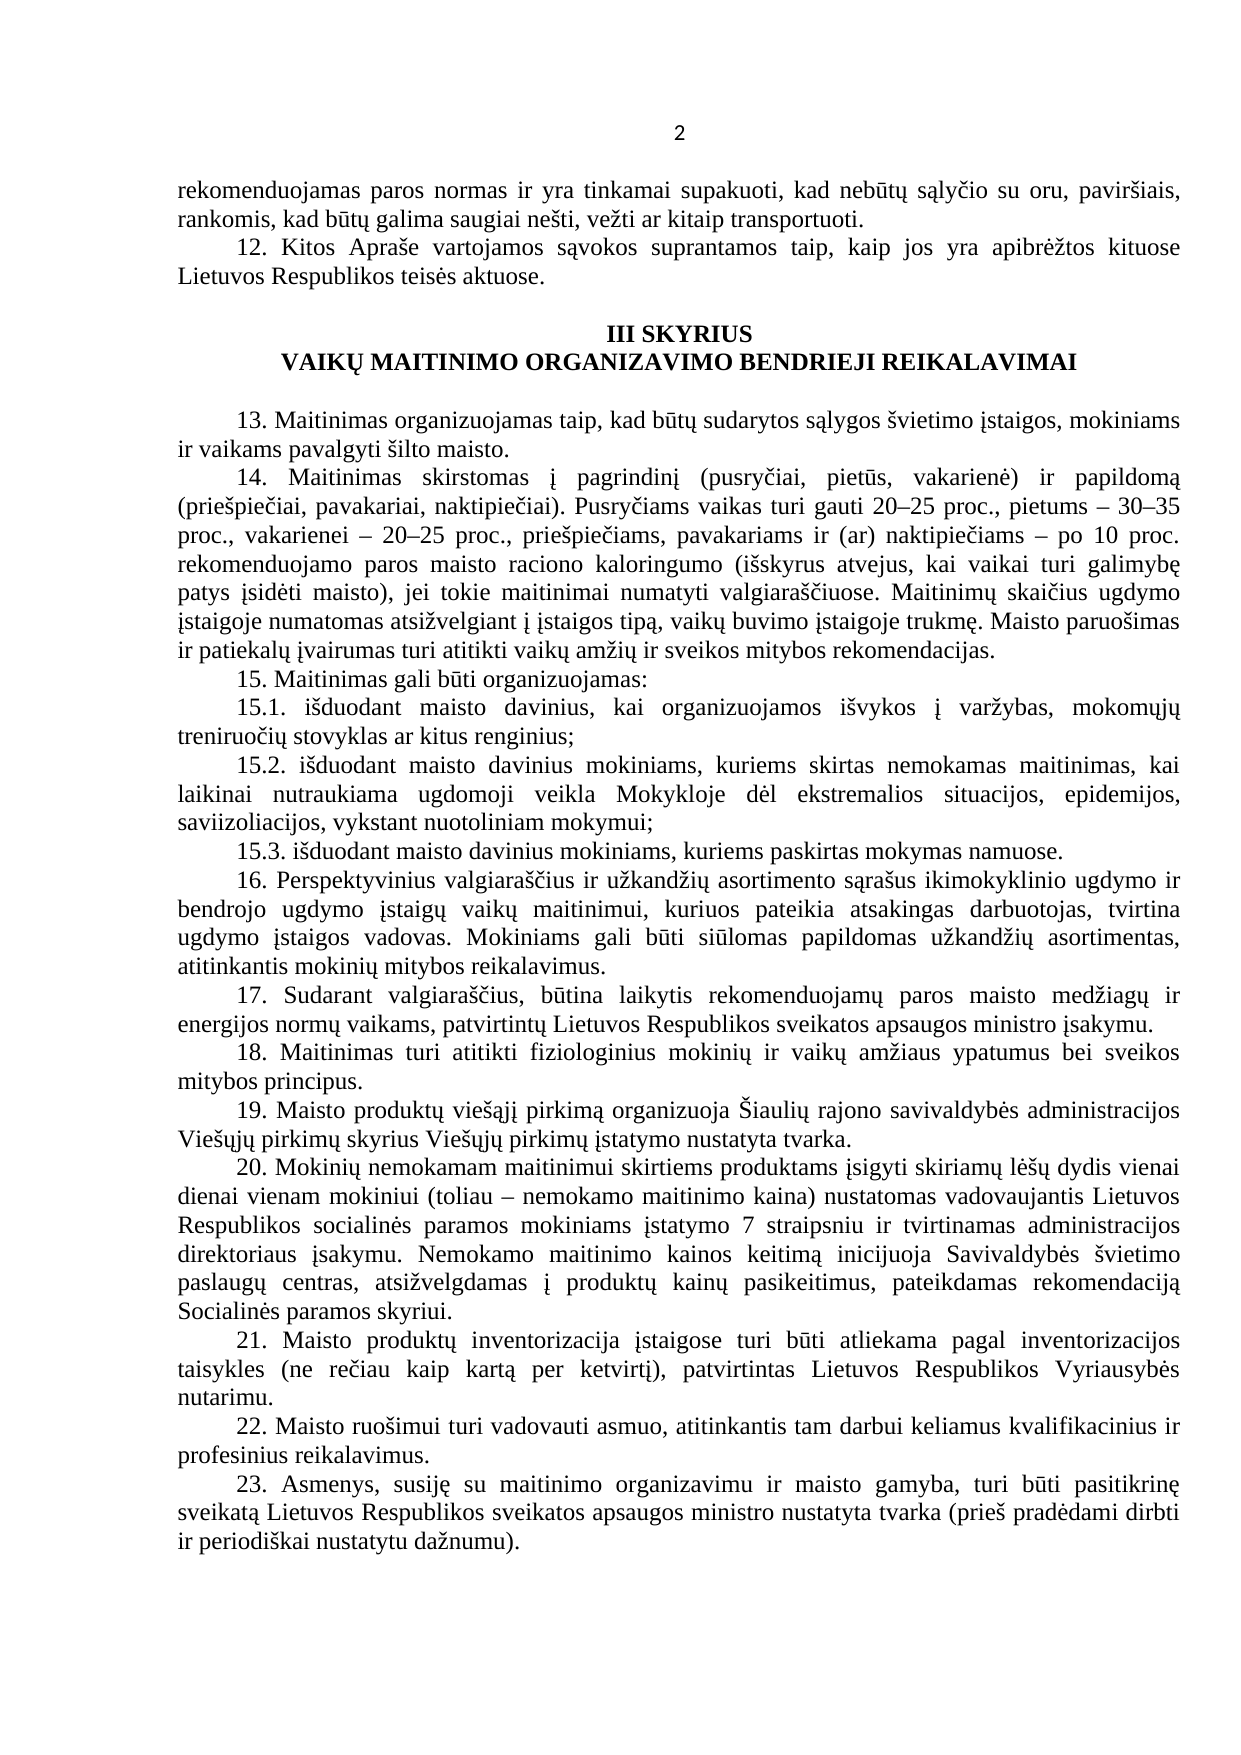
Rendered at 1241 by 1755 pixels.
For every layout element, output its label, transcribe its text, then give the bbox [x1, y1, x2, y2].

text 22. Maisto ruošimui turi vadovauti asmuo, atitinkantis tam darbui keliamus kvalifikacinius ir profesinius reikalavimus. [177, 1411, 1181, 1469]
text 15. Maitinimas gali būti organizuojamas: [177, 664, 1181, 692]
text 19. Maisto produktų viešąjį pirkimą organizuoja Šiaulių rajono savivaldybės administracijos Viešųjų pirkimų skyrius Viešųjų pirkimų įstatymo nustatyta tvarka. [177, 1095, 1181, 1152]
text 13. Maitinimas organizuojamas taip, kad būtų sudarytos sąlygos švietimo įstaigos, mokiniams ir vaikams pavalgyti šilto maisto. [177, 405, 1181, 462]
text 17. Sudarant valgiaraščius, būtina laikytis rekomenduojamų paros maisto medžiagų ir energijos normų vaikams, patvirtintų Lietuvos Respublikos sveikatos apsaugos ministro įsakymu. [177, 980, 1181, 1037]
text 21. Maisto produktų inventorizacija įstaigose turi būti atliekama pagal inventorizacijos taisykles (ne rečiau kaip kartą per ketvirtį), patvirtintas Lietuvos Respublikos Vyriausybės nutarimu. [177, 1325, 1181, 1411]
text 15.2. išduodant maisto davinius mokiniams, kuriems skirtas nemokamas maitinimas, kai laikinai nutraukiama ugdomoji veikla Mokykloje dėl ekstremalios situacijos, epidemijos, saviizoliacijos, vykstant nuotoliniam mokymui; [177, 750, 1181, 836]
text 14. Maitinimas skirstomas į pagrindinį (pusryčiai, pietūs, vakarienė) ir papildomą (priešpiečiai, pavakariai, naktipiečiai). Pusryčiams vaikas turi gauti 20–25 proc., pietums – 30–35 proc., vakarienei – 20–25 proc., priešpiečiams, pavakariams ir (ar) naktipiečiams – po 10 proc. rekomenduojamo paros maisto raciono kaloringumo (išskyrus atvejus, kai vaikai turi galimybę patys įsidėti maisto), jei tokie maitinimai numatyti valgiaraščiuose. Maitinimų skaičius ugdymo įstaigoje numatomas atsižvelgiant į įstaigos tipą, vaikų buvimo įstaigoje trukmę. Maisto paruošimas ir patiekalų įvairumas turi atitikti vaikų amžių ir sveikos mitybos rekomendacijas. [177, 462, 1181, 664]
text 20. Mokinių nemokamam maitinimui skirtiems produktams įsigyti skiriamų lėšų dydis vienai dienai vienam mokiniui (toliau – nemokamo maitinimo kaina) nustatomas vadovaujantis Lietuvos Respublikos socialinės paramos mokiniams įstatymo 7 straipsniu ir tvirtinamas administracijos direktoriaus įsakymu. Nemokamo maitinimo kainos keitimą inicijuoja Savivaldybės švietimo paslaugų centras, atsižvelgdamas į produktų kainų pasikeitimus, pateikdamas rekomendaciją Socialinės paramos skyriui. [177, 1152, 1181, 1325]
text 12. Kitos Apraše vartojamos sąvokos suprantamos taip, kaip jos yra apibrėžtos kituose Lietuvos Respublikos teisės aktuose. [177, 232, 1181, 290]
text 15.1. išduodant maisto davinius, kai organizuojamos išvykos į varžybas, mokomųjų treniruočių stovyklas ar kitus renginius; [177, 692, 1181, 750]
text 16. Perspektyvinius valgiaraščius ir užkandžių asortimento sąrašus ikimokyklinio ugdymo ir bendrojo ugdymo įstaigų vaikų maitinimui, kuriuos pateikia atsakingas darbuotojas, tvirtina ugdymo įstaigos vadovas. Mokiniams gali būti siūlomas papildomas užkandžių asortimentas, atitinkantis mokinių mitybos reikalavimus. [177, 865, 1181, 980]
text 15.3. išduodant maisto davinius mokiniams, kuriems paskirtas mokymas namuose. [177, 836, 1181, 865]
text 23. Asmenys, susiję su maitinimo organizavimu ir maisto gamyba, turi būti pasitikrinę sveikatą Lietuvos Respublikos sveikatos apsaugos ministro nustatyta tvarka (prieš pradėdami dirbti ir periodiškai nustatytu dažnumu). [177, 1469, 1181, 1555]
text III SKYRIUS [177, 319, 1181, 347]
text 18. Maitinimas turi atitikti fiziologinius mokinių ir vaikų amžiaus ypatumus bei sveikos mitybos principus. [177, 1037, 1181, 1095]
text VAIKŲ MAITINIMO ORGANIZAVIMO BENDRIEJI REIKALAVIMAI [177, 347, 1181, 376]
text rekomenduojamas paros normas ir yra tinkamai supakuoti, kad nebūtų sąlyčio su oru, paviršiais, rankomis, kad būtų galima saugiai nešti, vežti ar kitaip transportuoti. [177, 175, 1181, 232]
